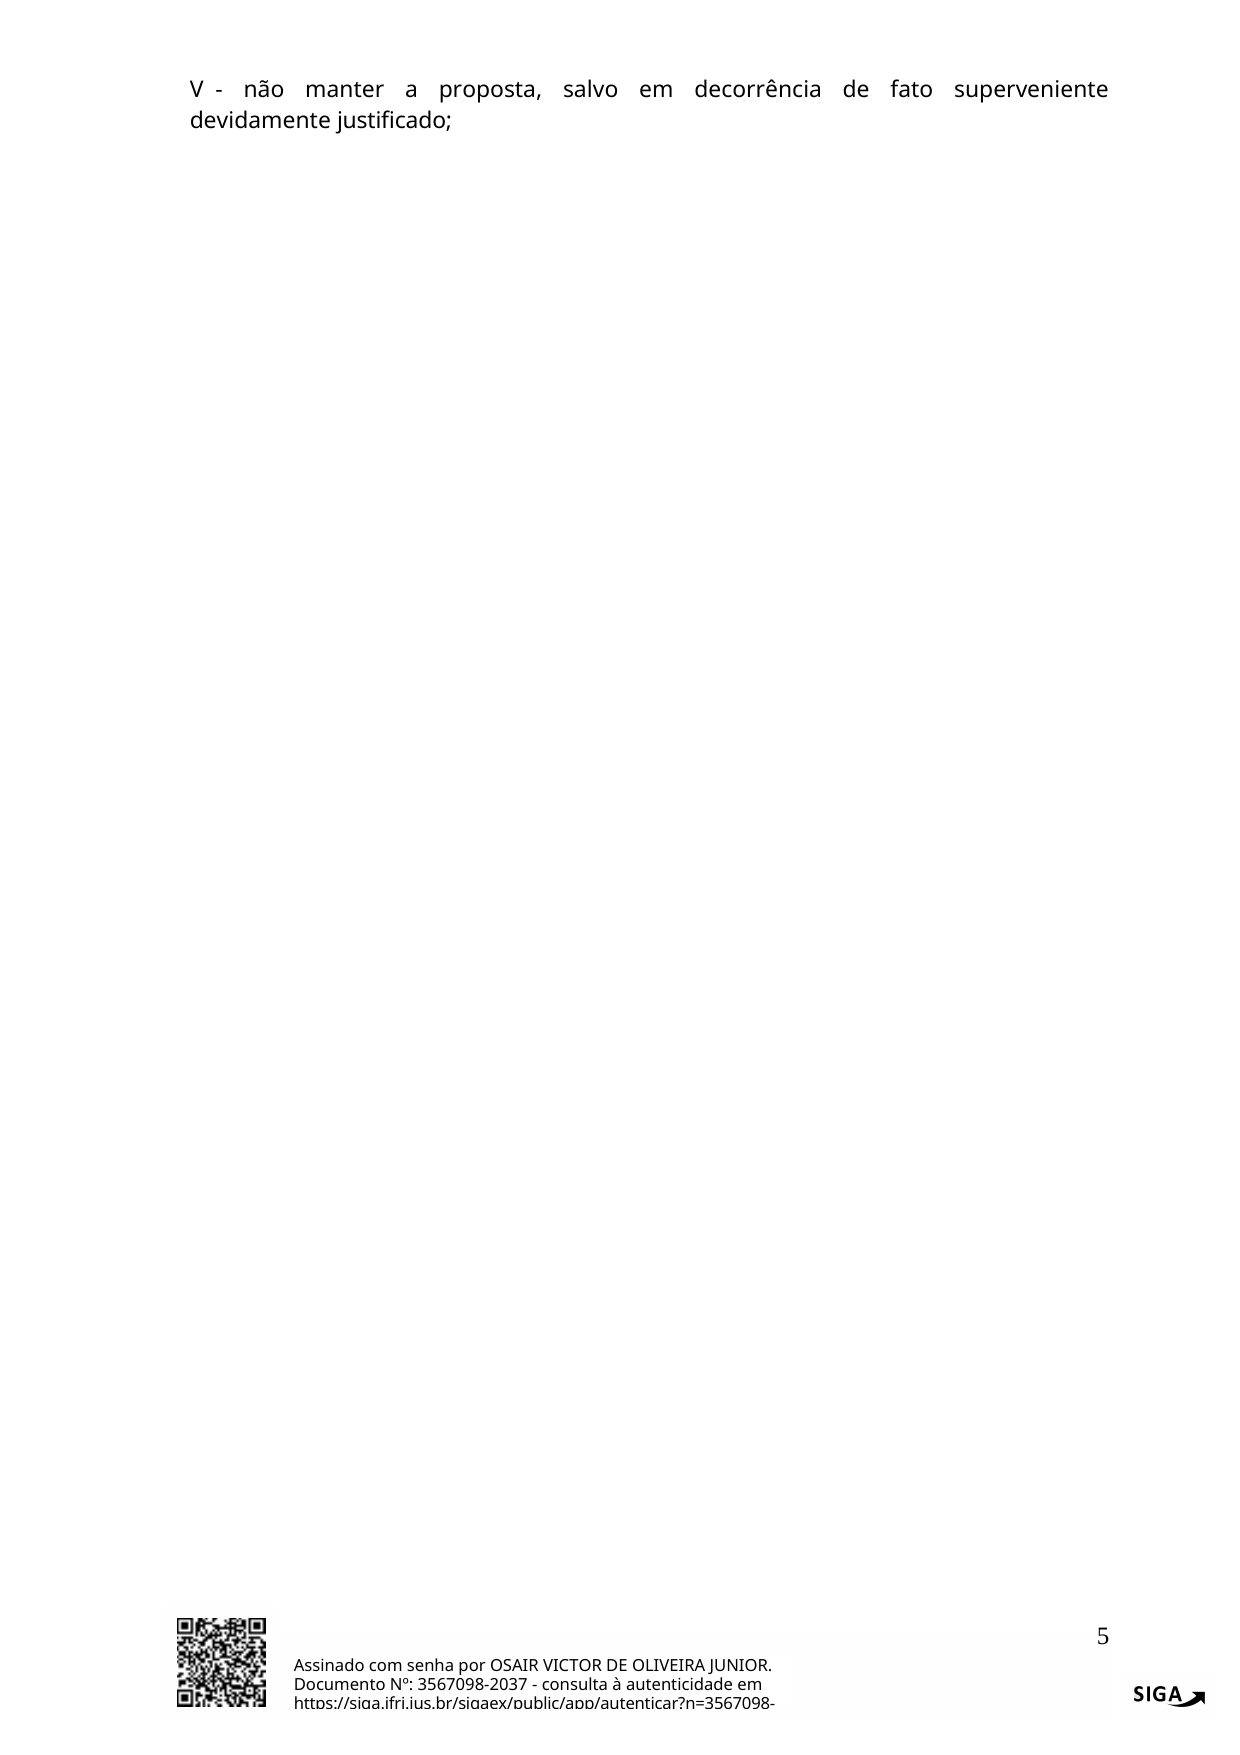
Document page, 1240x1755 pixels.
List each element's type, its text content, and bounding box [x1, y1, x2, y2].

list - não manter a proposta, salvo em decorrência de fato superveniente devidamente justificado; [189, 73, 1109, 135]
